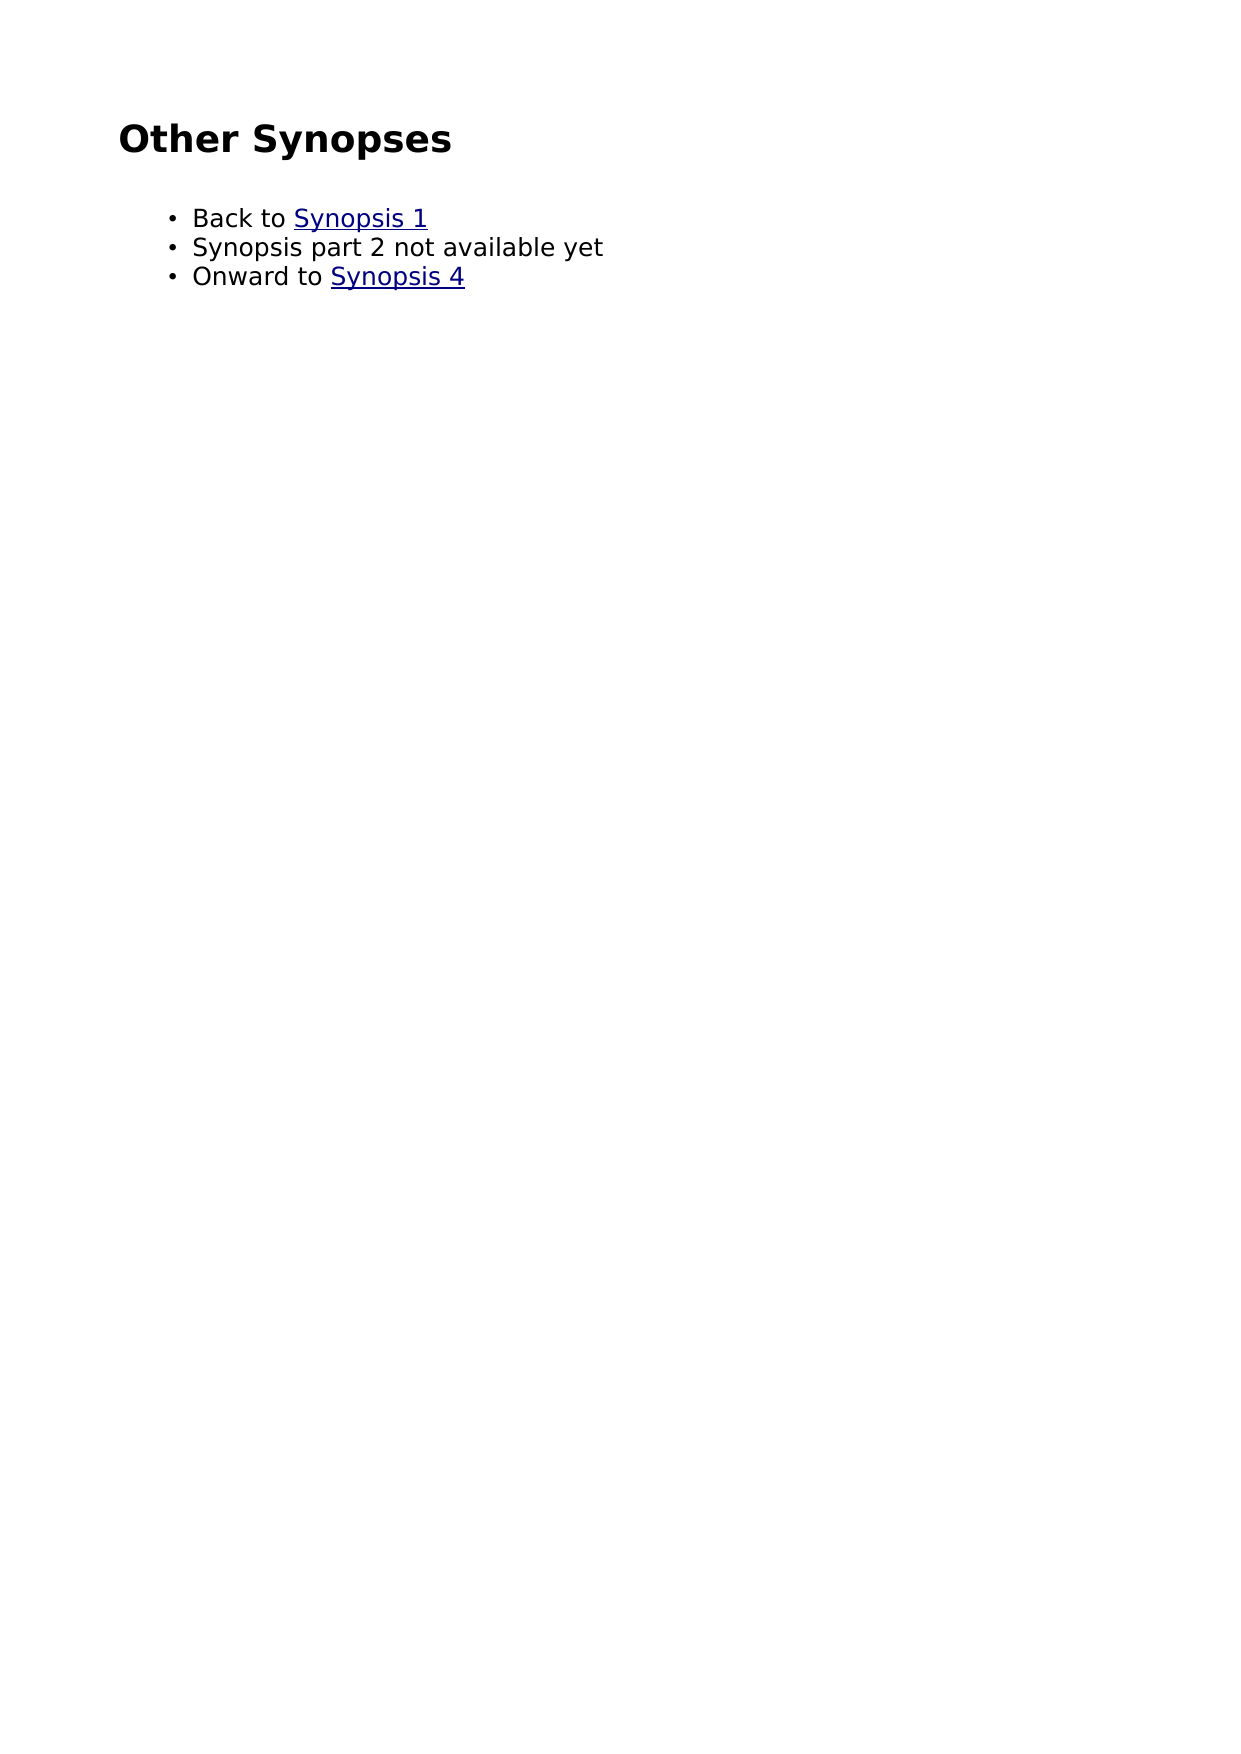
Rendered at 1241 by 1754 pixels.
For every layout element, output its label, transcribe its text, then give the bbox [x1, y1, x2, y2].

list Onward to Synopsis 4 [177, 262, 1122, 291]
list Synopsis part 2 not available yet [177, 233, 1122, 262]
subtitle Other Synopses [118, 118, 1122, 162]
list Back to Synopsis 1 [177, 204, 1122, 233]
